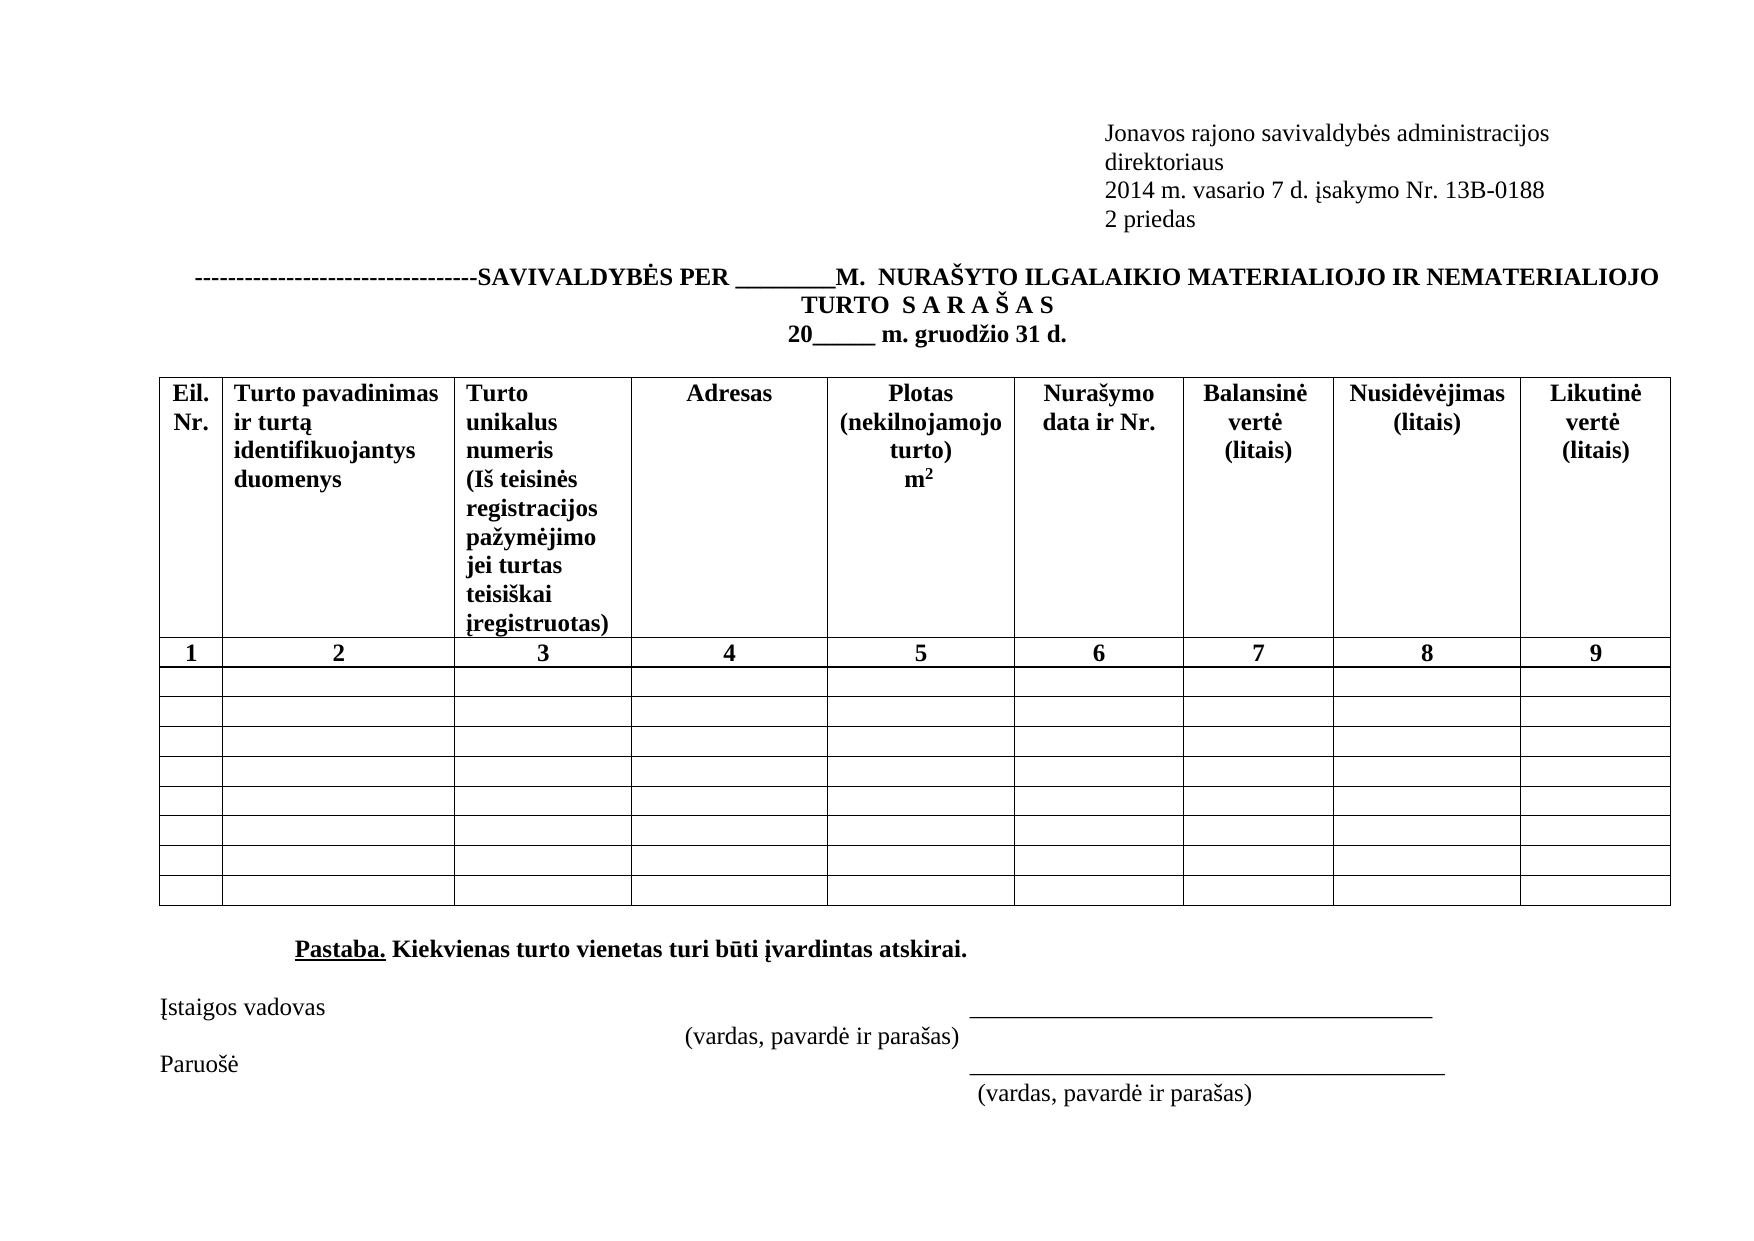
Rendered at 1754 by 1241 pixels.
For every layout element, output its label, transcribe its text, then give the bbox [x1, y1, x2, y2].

table_cell [1015, 787, 1183, 815]
table_cell [1334, 816, 1520, 845]
table_cell [160, 668, 222, 696]
table_cell [1334, 697, 1520, 726]
table_cell [632, 876, 827, 905]
table_cell 8 [1334, 638, 1520, 666]
table_cell [632, 697, 827, 726]
table_cell [455, 876, 631, 905]
table_header Nurašymo data ir Nr. [1015, 378, 1183, 637]
table_cell [1015, 727, 1183, 756]
table_cell [1521, 787, 1670, 815]
table_cell [1184, 727, 1333, 756]
table_cell [1334, 668, 1520, 696]
table_cell [160, 787, 222, 815]
text Įstaigos vadovas _____________________________________ [159, 992, 1695, 1021]
text Pastaba. Kiekvienas turto vienetas turi būti įvardintas atskirai. [159, 934, 1695, 963]
table_cell [160, 846, 222, 875]
table_cell [828, 668, 1014, 696]
table_cell [223, 787, 454, 815]
table_cell [632, 816, 827, 845]
table_cell [160, 876, 222, 905]
table_cell 1 [160, 638, 222, 666]
table_cell [455, 757, 631, 786]
table_cell [828, 757, 1014, 786]
table_cell 9 [1521, 638, 1670, 666]
table_cell [160, 697, 222, 726]
table_cell [223, 727, 454, 756]
text (vardas, pavardė ir parašas) [159, 1078, 1695, 1107]
table_cell 5 [828, 638, 1014, 666]
table_header Turto pavadinimas ir turtą identifikuojantys duomenys [223, 378, 454, 637]
table_cell [1521, 668, 1670, 696]
table_cell [455, 787, 631, 815]
table_header Plotas (nekilnojamojo turto) m2 [828, 378, 1014, 637]
text direktoriaus [159, 147, 1695, 176]
table_cell [160, 816, 222, 845]
table_cell 2 [223, 638, 454, 666]
table_cell [1015, 697, 1183, 726]
table_cell [1015, 816, 1183, 845]
table_cell [632, 846, 827, 875]
table_cell [160, 727, 222, 756]
table_header Nusidėvėjimas (litais) [1334, 378, 1520, 637]
text 2 priedas [159, 204, 1695, 233]
table_cell [1184, 816, 1333, 845]
table_cell 4 [632, 638, 827, 666]
table_header Likutinė vertė (litais) [1521, 378, 1670, 637]
table_cell 3 [455, 638, 631, 666]
table_cell [1334, 757, 1520, 786]
text 2014 m. vasario 7 d. įsakymo Nr. 13B-0188 [159, 176, 1695, 204]
table_cell [1015, 876, 1183, 905]
table_cell [828, 816, 1014, 845]
table_header Adresas [632, 378, 827, 637]
table_cell [1184, 668, 1333, 696]
text Paruošė ______________________________________ [159, 1049, 1695, 1078]
table_cell [455, 697, 631, 726]
table_cell [1334, 727, 1520, 756]
text (vardas, pavardė ir parašas) [159, 1021, 1695, 1049]
table_cell [632, 668, 827, 696]
table_cell [828, 876, 1014, 905]
table_cell [632, 757, 827, 786]
table_cell [828, 727, 1014, 756]
table_cell [1184, 787, 1333, 815]
table_cell [1521, 876, 1670, 905]
table_cell [1521, 757, 1670, 786]
table_cell [1521, 697, 1670, 726]
table_cell [223, 876, 454, 905]
table_cell [1184, 876, 1333, 905]
table_cell [1015, 846, 1183, 875]
table_cell [1521, 816, 1670, 845]
table_cell [223, 757, 454, 786]
table_cell [455, 816, 631, 845]
text 20_____ m. gruodžio 31 d. [159, 319, 1695, 348]
table_cell [828, 697, 1014, 726]
table_cell [828, 787, 1014, 815]
table_cell [1334, 876, 1520, 905]
table_cell [1334, 846, 1520, 875]
table_cell [223, 846, 454, 875]
table_cell [1184, 697, 1333, 726]
table_cell [1521, 846, 1670, 875]
table_cell [632, 727, 827, 756]
table_cell 7 [1184, 638, 1333, 666]
table_cell [455, 668, 631, 696]
text Jonavos rajono savivaldybės administracijos [969, 118, 1695, 147]
table_cell [1015, 757, 1183, 786]
table_header Balansinė vertė (litais) [1184, 378, 1333, 637]
table_cell [1521, 727, 1670, 756]
table_cell [1184, 757, 1333, 786]
table_cell [1015, 668, 1183, 696]
table_cell [223, 816, 454, 845]
table_header Turto unikalus numeris (Iš teisinės registracijos pažymėjimo jei turtas teisiškai įregistruotas) [455, 378, 631, 637]
table_cell [1334, 787, 1520, 815]
table_cell [223, 668, 454, 696]
text ----------------------------------SAVIVALDYBĖS PER ________M. NURAŠYTO ILGALAIKIO MATERIALIOJO IR NEMATERIALIOJO TURTO S A R A Š A S [159, 262, 1695, 319]
table_cell [1184, 846, 1333, 875]
table_cell [160, 757, 222, 786]
table_cell 6 [1015, 638, 1183, 666]
table_cell [828, 846, 1014, 875]
table_cell [455, 727, 631, 756]
table_cell [223, 697, 454, 726]
table_header Eil. Nr. [160, 378, 222, 637]
table_cell [455, 846, 631, 875]
table_cell [632, 787, 827, 815]
